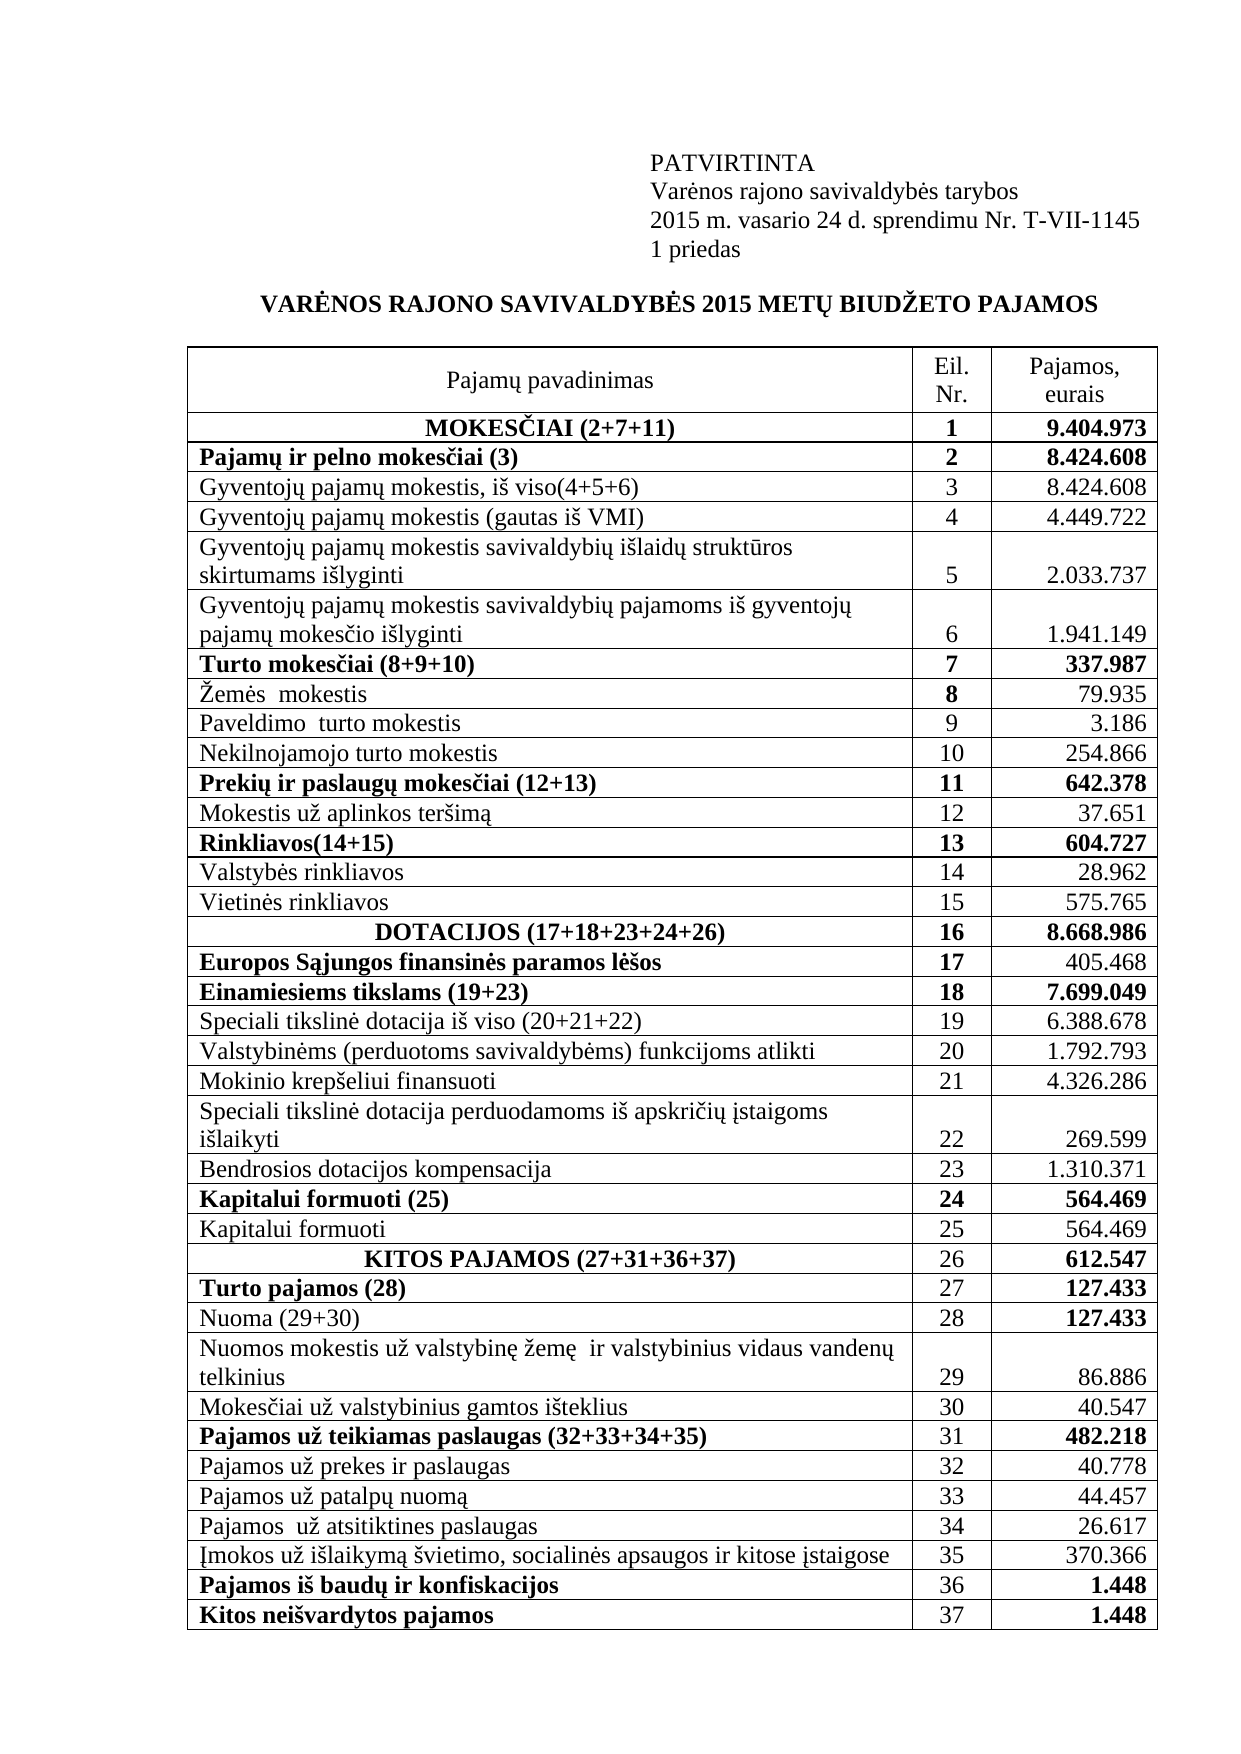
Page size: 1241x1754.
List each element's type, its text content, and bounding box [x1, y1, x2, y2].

table_cell Pajamos už atsitiktines paslaugas [188, 1511, 912, 1539]
table_cell Valstybės rinkliavos [188, 858, 912, 886]
table_cell 1.448 [992, 1600, 1157, 1629]
table_cell 3.186 [992, 709, 1157, 737]
table_cell 33 [913, 1481, 991, 1510]
table_cell 36 [913, 1570, 991, 1599]
table_cell 8 [913, 679, 991, 707]
table_cell 9 [913, 709, 991, 737]
table_cell 642.378 [992, 768, 1157, 797]
table_header Pajamos, eurais [992, 348, 1157, 412]
table_cell 37 [913, 1600, 991, 1629]
table_cell 2 [913, 443, 991, 471]
table_cell Įmokos už išlaikymą švietimo, socialinės apsaugos ir kitose įstaigose [188, 1541, 912, 1569]
table_cell Gyventojų pajamų mokestis (gautas iš VMI) [188, 502, 912, 531]
table_cell 27 [913, 1274, 991, 1302]
table_cell Kitos neišvardytos pajamos [188, 1600, 912, 1629]
table_cell 269.599 [992, 1096, 1157, 1153]
table_cell 40.778 [992, 1451, 1157, 1480]
table_cell Nuomos mokestis už valstybinę žemę ir valstybinius vidaus vandenų telkinius [188, 1333, 912, 1391]
table_cell 1.310.371 [992, 1154, 1157, 1183]
table_cell 612.547 [992, 1244, 1157, 1272]
table_cell 1.792.793 [992, 1036, 1157, 1065]
table_cell 23 [913, 1154, 991, 1183]
text VARĖNOS RAJONO SAVIVALDYBĖS 2015 METŲ BIUDŽETO PAJAMOS [177, 289, 1181, 318]
table_cell Turto mokesčiai (8+9+10) [188, 649, 912, 678]
table_cell 28.962 [992, 858, 1157, 886]
table_cell Mokestis už aplinkos teršimą [188, 798, 912, 827]
table_cell 4 [913, 502, 991, 531]
table_cell 7 [913, 649, 991, 678]
table_cell Rinkliavos(14+15) [188, 828, 912, 856]
table_cell MOKESČIAI (2+7+11) [188, 413, 912, 441]
table_cell 127.433 [992, 1274, 1157, 1302]
table_cell 37.651 [992, 798, 1157, 827]
table_cell KITOS PAJAMOS (27+31+36+37) [188, 1244, 912, 1272]
table_cell 34 [913, 1511, 991, 1539]
table_cell 564.469 [992, 1184, 1157, 1213]
table_cell 31 [913, 1421, 991, 1450]
table_cell 18 [913, 977, 991, 1005]
table_header Pajamų pavadinimas [188, 348, 912, 412]
table_cell 6 [913, 590, 991, 648]
table_cell Paveldimo turto mokestis [188, 709, 912, 737]
table_cell 254.866 [992, 738, 1157, 767]
table_cell Nekilnojamojo turto mokestis [188, 738, 912, 767]
table_header Eil. Nr. [913, 348, 991, 412]
table_cell Vietinės rinkliavos [188, 887, 912, 916]
table_cell Prekių ir paslaugų mokesčiai (12+13) [188, 768, 912, 797]
table_cell 3 [913, 472, 991, 501]
table_cell Gyventojų pajamų mokestis, iš viso(4+5+6) [188, 472, 912, 501]
table_cell Speciali tikslinė dotacija perduodamoms iš apskričių įstaigoms išlaikyti [188, 1096, 912, 1153]
table_cell 79.935 [992, 679, 1157, 707]
table_cell 1.448 [992, 1570, 1157, 1599]
table_cell 17 [913, 947, 991, 976]
table_cell 24 [913, 1184, 991, 1213]
table_cell DOTACIJOS (17+18+23+24+26) [188, 917, 912, 946]
table_cell 337.987 [992, 649, 1157, 678]
table_cell Pajamos iš baudų ir konfiskacijos [188, 1570, 912, 1599]
table_cell Speciali tikslinė dotacija iš viso (20+21+22) [188, 1006, 912, 1035]
text PATVIRTINTA [177, 148, 1181, 176]
table_cell Pajamos už prekes ir paslaugas [188, 1451, 912, 1480]
table_cell 405.468 [992, 947, 1157, 976]
table_cell 22 [913, 1096, 991, 1153]
table_cell 25 [913, 1214, 991, 1243]
table_cell Mokinio krepšeliui finansuoti [188, 1066, 912, 1095]
table_cell 564.469 [992, 1214, 1157, 1243]
table_cell 370.366 [992, 1541, 1157, 1569]
table_cell 8.424.608 [992, 472, 1157, 501]
table_cell Gyventojų pajamų mokestis savivaldybių pajamoms iš gyventojų pajamų mokesčio išlyginti [188, 590, 912, 648]
table_cell 15 [913, 887, 991, 916]
table_cell 10 [913, 738, 991, 767]
table_cell 2.033.737 [992, 532, 1157, 589]
table_cell 44.457 [992, 1481, 1157, 1510]
table_cell 9.404.973 [992, 413, 1157, 441]
table_cell Pajamos už teikiamas paslaugas (32+33+34+35) [188, 1421, 912, 1450]
table_cell 5 [913, 532, 991, 589]
table_cell 1.941.149 [992, 590, 1157, 648]
table_cell Gyventojų pajamų mokestis savivaldybių išlaidų struktūros skirtumams išlyginti [188, 532, 912, 589]
table_cell 29 [913, 1333, 991, 1391]
table_cell Kapitalui formuoti (25) [188, 1184, 912, 1213]
table_cell Kapitalui formuoti [188, 1214, 912, 1243]
table_cell Pajamos už patalpų nuomą [188, 1481, 912, 1510]
table_cell 8.668.986 [992, 917, 1157, 946]
table_cell 604.727 [992, 828, 1157, 856]
table_cell 6.388.678 [992, 1006, 1157, 1035]
table_cell 28 [913, 1303, 991, 1332]
text 1 priedas [177, 234, 1181, 263]
table_cell Turto pajamos (28) [188, 1274, 912, 1302]
table_cell Nuoma (29+30) [188, 1303, 912, 1332]
table_cell 7.699.049 [992, 977, 1157, 1005]
table_cell 20 [913, 1036, 991, 1065]
table_cell 12 [913, 798, 991, 827]
table_cell 482.218 [992, 1421, 1157, 1450]
table_cell 13 [913, 828, 991, 856]
table_cell Žemės mokestis [188, 679, 912, 707]
table_cell 86.886 [992, 1333, 1157, 1391]
table_cell 575.765 [992, 887, 1157, 916]
table_cell 16 [913, 917, 991, 946]
table_cell 11 [913, 768, 991, 797]
table_cell 8.424.608 [992, 443, 1157, 471]
text Varėnos rajono savivaldybės tarybos [177, 176, 1181, 205]
table_cell 32 [913, 1451, 991, 1480]
text 2015 m. vasario 24 d. sprendimu Nr. T-VII-1145 [177, 205, 1181, 234]
table_cell 127.433 [992, 1303, 1157, 1332]
table_cell 1 [913, 413, 991, 441]
table_cell 26 [913, 1244, 991, 1272]
table_cell Valstybinėms (perduotoms savivaldybėms) funkcijoms atlikti [188, 1036, 912, 1065]
table_cell 21 [913, 1066, 991, 1095]
table_cell 4.326.286 [992, 1066, 1157, 1095]
table_cell 4.449.722 [992, 502, 1157, 531]
table_cell 40.547 [992, 1392, 1157, 1420]
table_cell 35 [913, 1541, 991, 1569]
table_cell Europos Sąjungos finansinės paramos lėšos [188, 947, 912, 976]
table_cell Einamiesiems tikslams (19+23) [188, 977, 912, 1005]
table_cell 30 [913, 1392, 991, 1420]
table_cell Pajamų ir pelno mokesčiai (3) [188, 443, 912, 471]
table_cell 19 [913, 1006, 991, 1035]
table_cell 14 [913, 858, 991, 886]
table_cell 26.617 [992, 1511, 1157, 1539]
table_cell Mokesčiai už valstybinius gamtos išteklius [188, 1392, 912, 1420]
table_cell Bendrosios dotacijos kompensacija [188, 1154, 912, 1183]
